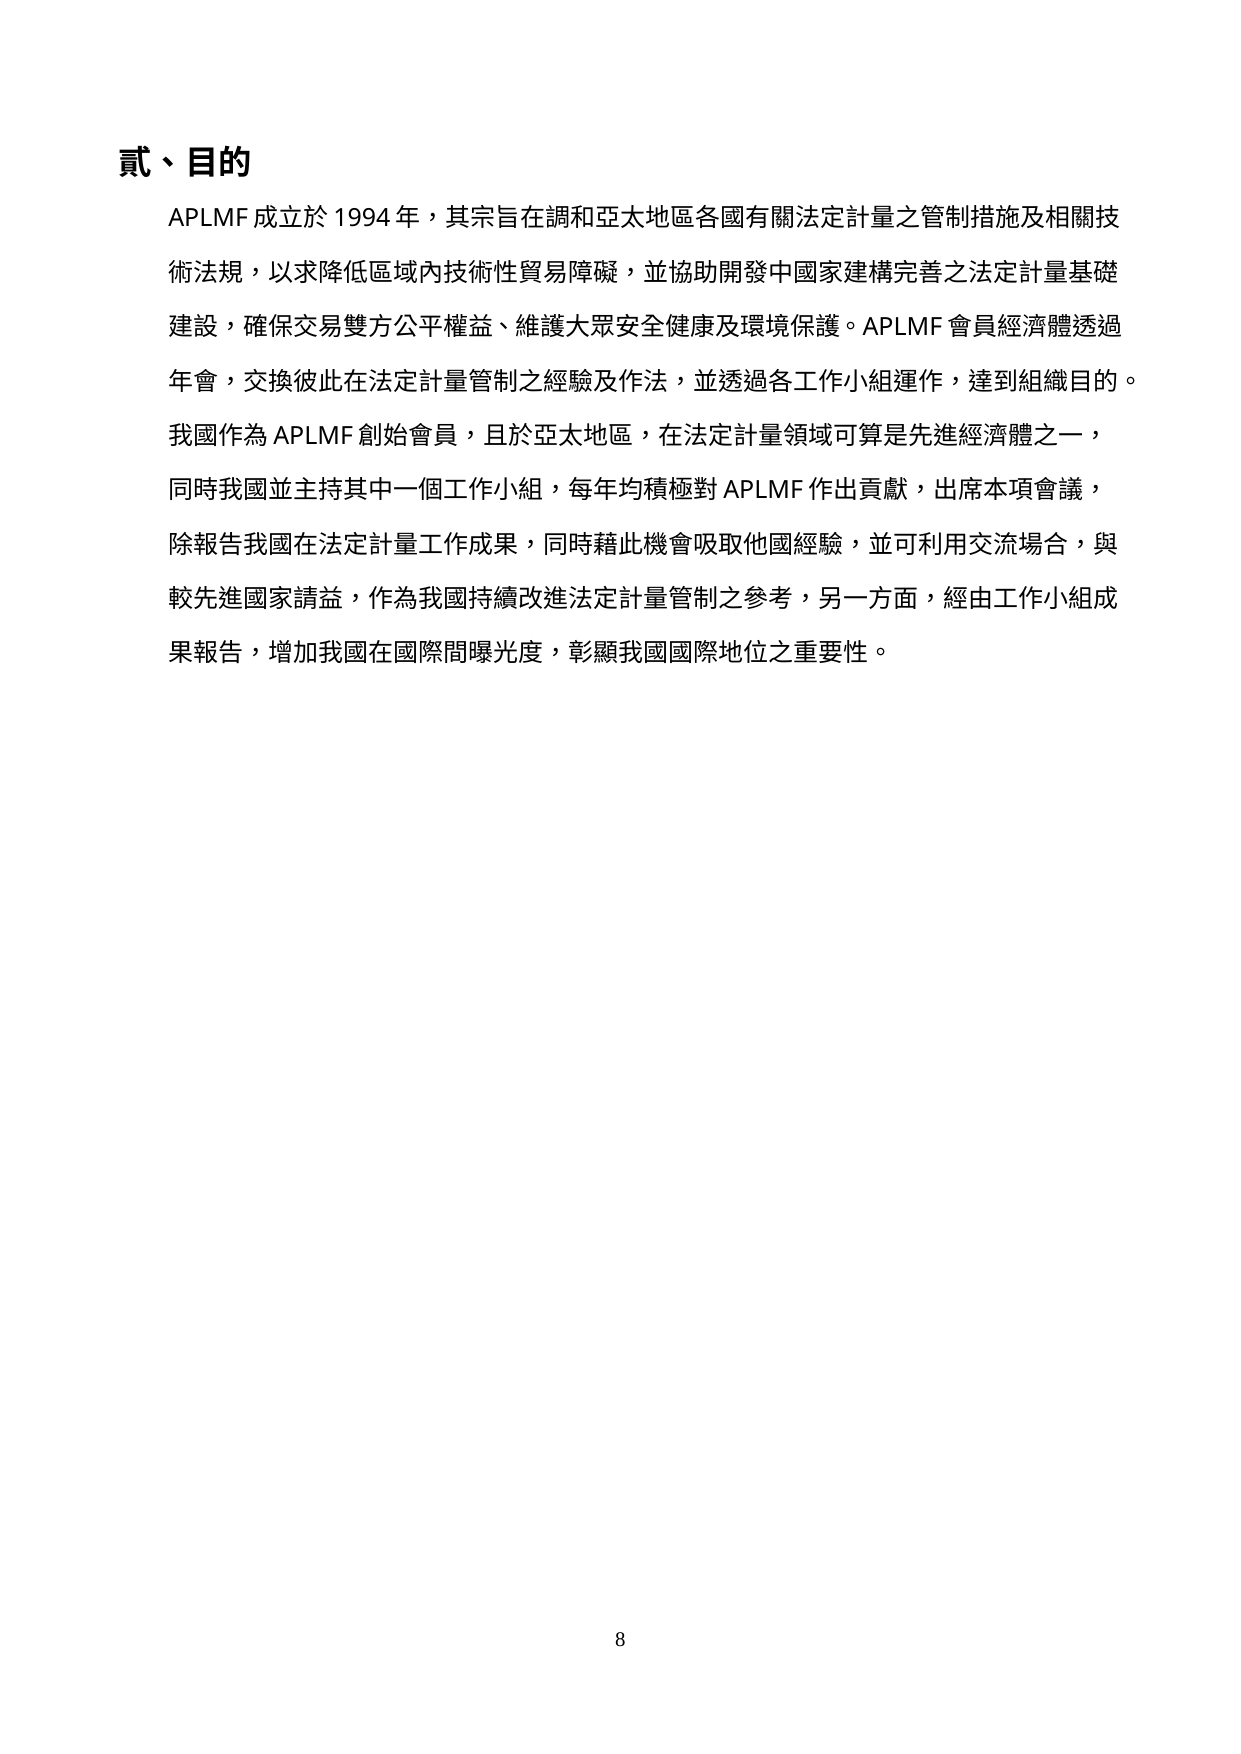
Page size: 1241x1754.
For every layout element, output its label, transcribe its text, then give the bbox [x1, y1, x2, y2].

text APLMF成立於1994年，其宗旨在調和亞太地區各國有關法定計量之管制措施及相關技術法規，以求降低區域內技術性貿易障礙，並協助開發中國家建構完善之法定計量基礎建設，確保交易雙方公平權益、維護大眾安全健康及環境保護。APLMF會員經濟體透過年會，交換彼此在法定計量管制之經驗及作法，並透過各工作小組運作，達到組織目的。我國作為APLMF創始會員，且於亞太地區，在法定計量領域可算是先進經濟體之一，同時我國並主持其中一個工作小組，每年均積極對APLMF作出貢獻，出席本項會議，除報告我國在法定計量工作成果，同時藉此機會吸取他國經驗，並可利用交流場合，與較先進國家請益，作為我國持續改進法定計量管制之參考，另一方面，經由工作小組成果報告，增加我國在國際間曝光度，彰顯我國國際地位之重要性。 [168, 198, 1122, 669]
text 貳、目的 [118, 123, 1122, 198]
